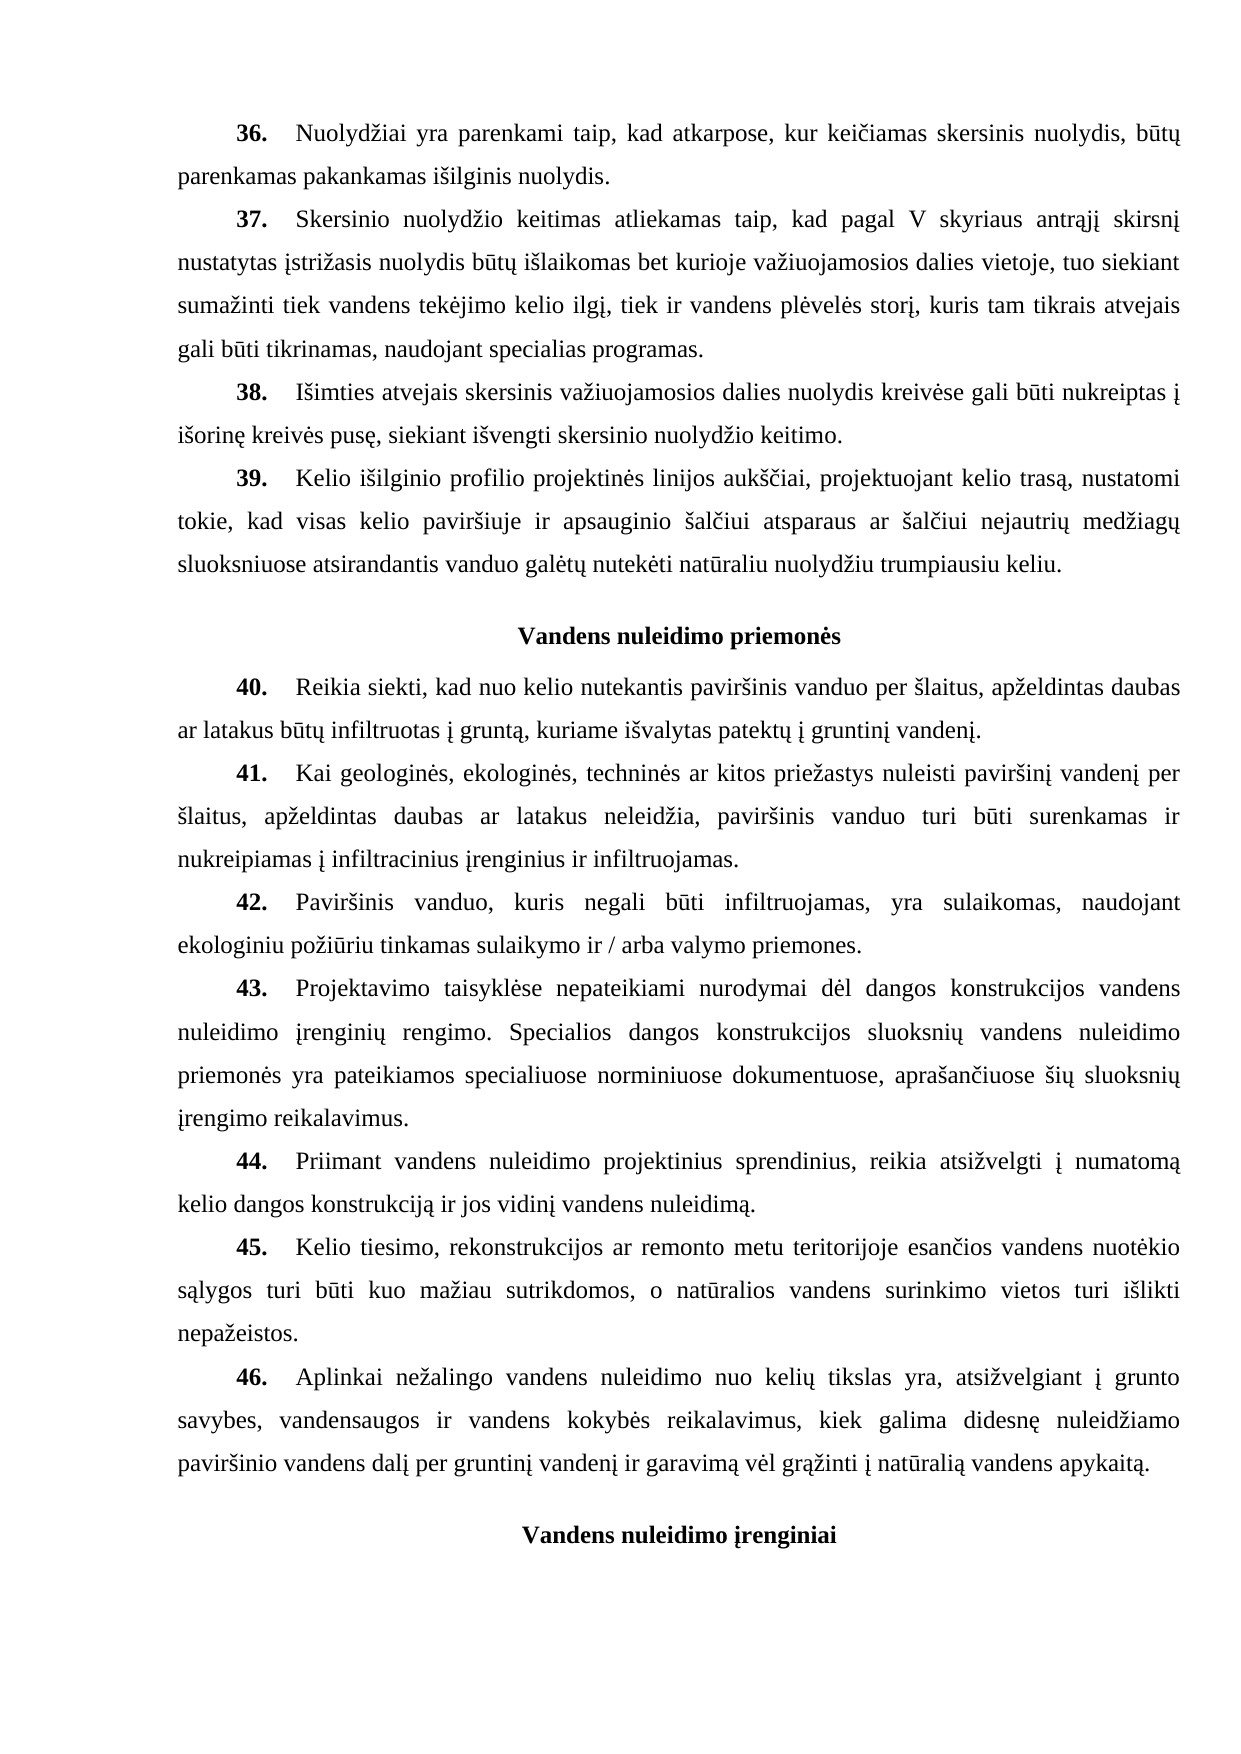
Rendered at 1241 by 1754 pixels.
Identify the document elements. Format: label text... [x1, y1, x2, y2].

text 45. Kelio tiesimo, rekonstrukcijos ar remonto metu teritorijoje esančios vandens nuotėkio sąlygos turi būti kuo mažiau sutrikdomos, o natūralios vandens surinkimo vietos turi išlikti nepažeistos. [177, 1232, 1181, 1347]
text 42. Paviršinis vanduo, kuris negali būti infiltruojamas, yra sulaikomas, naudojant ekologiniu požiūriu tinkamas sulaikymo ir / arba valymo priemones. [177, 887, 1181, 959]
text 41. Kai geologinės, ekologinės, techninės ar kitos priežastys nuleisti paviršinį vandenį per šlaitus, apželdintas daubas ar latakus neleidžia, paviršinis vanduo turi būti surenkamas ir nukreipiamas į infiltracinius įrenginius ir infiltruojamas. [177, 758, 1181, 873]
text Vandens nuleidimo įrenginiai [177, 1520, 1181, 1548]
text 44. Priimant vandens nuleidimo projektinius sprendinius, reikia atsižvelgti į numatomą kelio dangos konstrukciją ir jos vidinį vandens nuleidimą. [177, 1146, 1181, 1218]
text 37. Skersinio nuolydžio keitimas atliekamas taip, kad pagal V skyriaus antrąjį skirsnį nustatytas įstrižasis nuolydis būtų išlaikomas bet kurioje važiuojamosios dalies vietoje, tuo siekiant sumažinti tiek vandens tekėjimo kelio ilgį, tiek ir vandens plėvelės storį, kuris tam tikrais atvejais gali būti tikrinamas, naudojant specialias programas. [177, 204, 1181, 362]
text 43. Projektavimo taisyklėse nepateikiami nurodymai dėl dangos konstrukcijos vandens nuleidimo įrenginių rengimo. Specialios dangos konstrukcijos sluoksnių vandens nuleidimo priemonės yra pateikiamos specialiuose norminiuose dokumentuose, aprašančiuose šių sluoksnių įrengimo reikalavimus. [177, 973, 1181, 1132]
text Vandens nuleidimo priemonės [177, 621, 1181, 650]
text 39. Kelio išilginio profilio projektinės linijos aukščiai, projektuojant kelio trasą, nustatomi tokie, kad visas kelio paviršiuje ir apsauginio šalčiui atsparaus ar šalčiui nejautrių medžiagų sluoksniuose atsirandantis vanduo galėtų nutekėti natūraliu nuolydžiu trumpiausiu keliu. [177, 463, 1181, 578]
text 46. Aplinkai nežalingo vandens nuleidimo nuo kelių tikslas yra, atsižvelgiant į grunto savybes, vandensaugos ir vandens kokybės reikalavimus, kiek galima didesnę nuleidžiamo paviršinio vandens dalį per gruntinį vandenį ir garavimą vėl grąžinti į natūralią vandens apykaitą. [177, 1362, 1181, 1477]
text 36. Nuolydžiai yra parenkami taip, kad atkarpose, kur keičiamas skersinis nuolydis, būtų parenkamas pakankamas išilginis nuolydis. [177, 118, 1181, 190]
text 40. Reikia siekti, kad nuo kelio nutekantis paviršinis vanduo per šlaitus, apželdintas daubas ar latakus būtų infiltruotas į gruntą, kuriame išvalytas patektų į gruntinį vandenį. [177, 672, 1181, 743]
text 38. Išimties atvejais skersinis važiuojamosios dalies nuolydis kreivėse gali būti nukreiptas į išorinę kreivės pusę, siekiant išvengti skersinio nuolydžio keitimo. [177, 377, 1181, 449]
